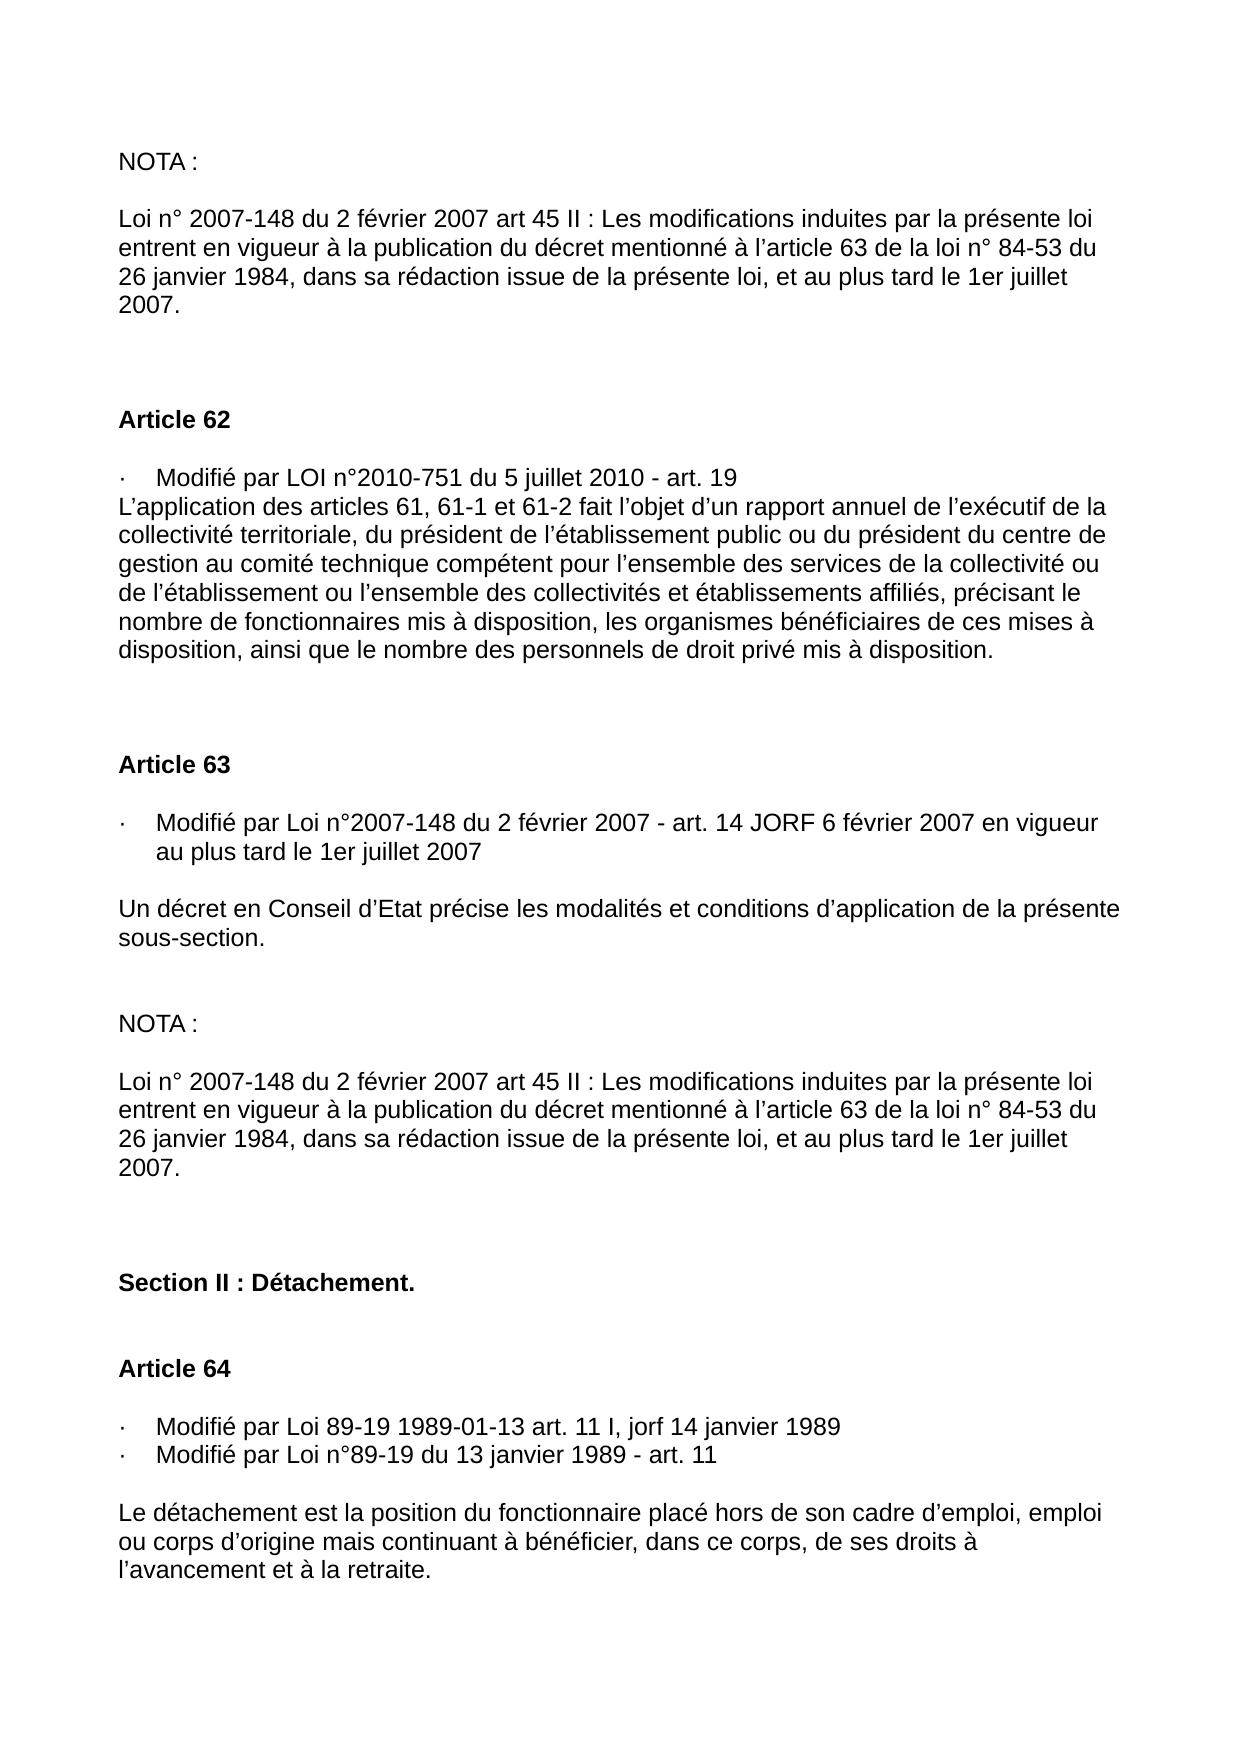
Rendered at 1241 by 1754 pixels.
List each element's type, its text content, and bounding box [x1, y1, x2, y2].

text Article 62 [118, 406, 1122, 434]
text Article 63 [118, 751, 1122, 779]
text Article 64 [118, 1354, 1122, 1383]
list Modifié par Loi n°2007-148 du 2 février 2007 - art. 14 JORF 6 février 2007 en vigueur au plus tard le 1er juillet 2007 [118, 808, 1122, 866]
text Loi n° 2007-148 du 2 février 2007 art 45 II : Les modifications induites par la présente loi entrent en vigueur à la publication du décret mentionné à l’article 63 de la loi n° 84-53 du 26 janvier 1984, dans sa rédaction issue de la présente loi, et au plus tard le 1er juillet 2007. [118, 204, 1122, 319]
text L’application des articles 61, 61-1 et 61-2 fait l’objet d’un rapport annuel de l’exécutif de la collectivité territoriale, du président de l’établissement public ou du président du centre de gestion au comité technique compétent pour l’ensemble des services de la collectivité ou de l’établissement ou l’ensemble des collectivités et établissements affiliés, précisant le nombre de fonctionnaires mis à disposition, les organismes bénéficiaires de ces mises à disposition, ainsi que le nombre des personnels de droit privé mis à disposition. [118, 492, 1122, 664]
text Le détachement est la position du fonctionnaire placé hors de son cadre d’emploi, emploi ou corps d’origine mais continuant à bénéficier, dans ce corps, de ses droits à l’avancement et à la retraite. [118, 1498, 1122, 1584]
text Section II : Détachement. [118, 1268, 1122, 1297]
list Modifié par LOI n°2010-751 du 5 juillet 2010 - art. 19 [118, 463, 1122, 492]
text NOTA : [118, 1009, 1122, 1038]
text NOTA : [118, 147, 1122, 176]
text Loi n° 2007-148 du 2 février 2007 art 45 II : Les modifications induites par la présente loi entrent en vigueur à la publication du décret mentionné à l’article 63 de la loi n° 84-53 du 26 janvier 1984, dans sa rédaction issue de la présente loi, et au plus tard le 1er juillet 2007. [118, 1067, 1122, 1182]
list Modifié par Loi n°89-19 du 13 janvier 1989 - art. 11 [118, 1441, 1122, 1469]
text Un décret en Conseil d’Etat précise les modalités et conditions d’application de la présente sous-section. [118, 894, 1122, 952]
list Modifié par Loi 89-19 1989-01-13 art. 11 I, jorf 14 janvier 1989 [118, 1412, 1122, 1441]
